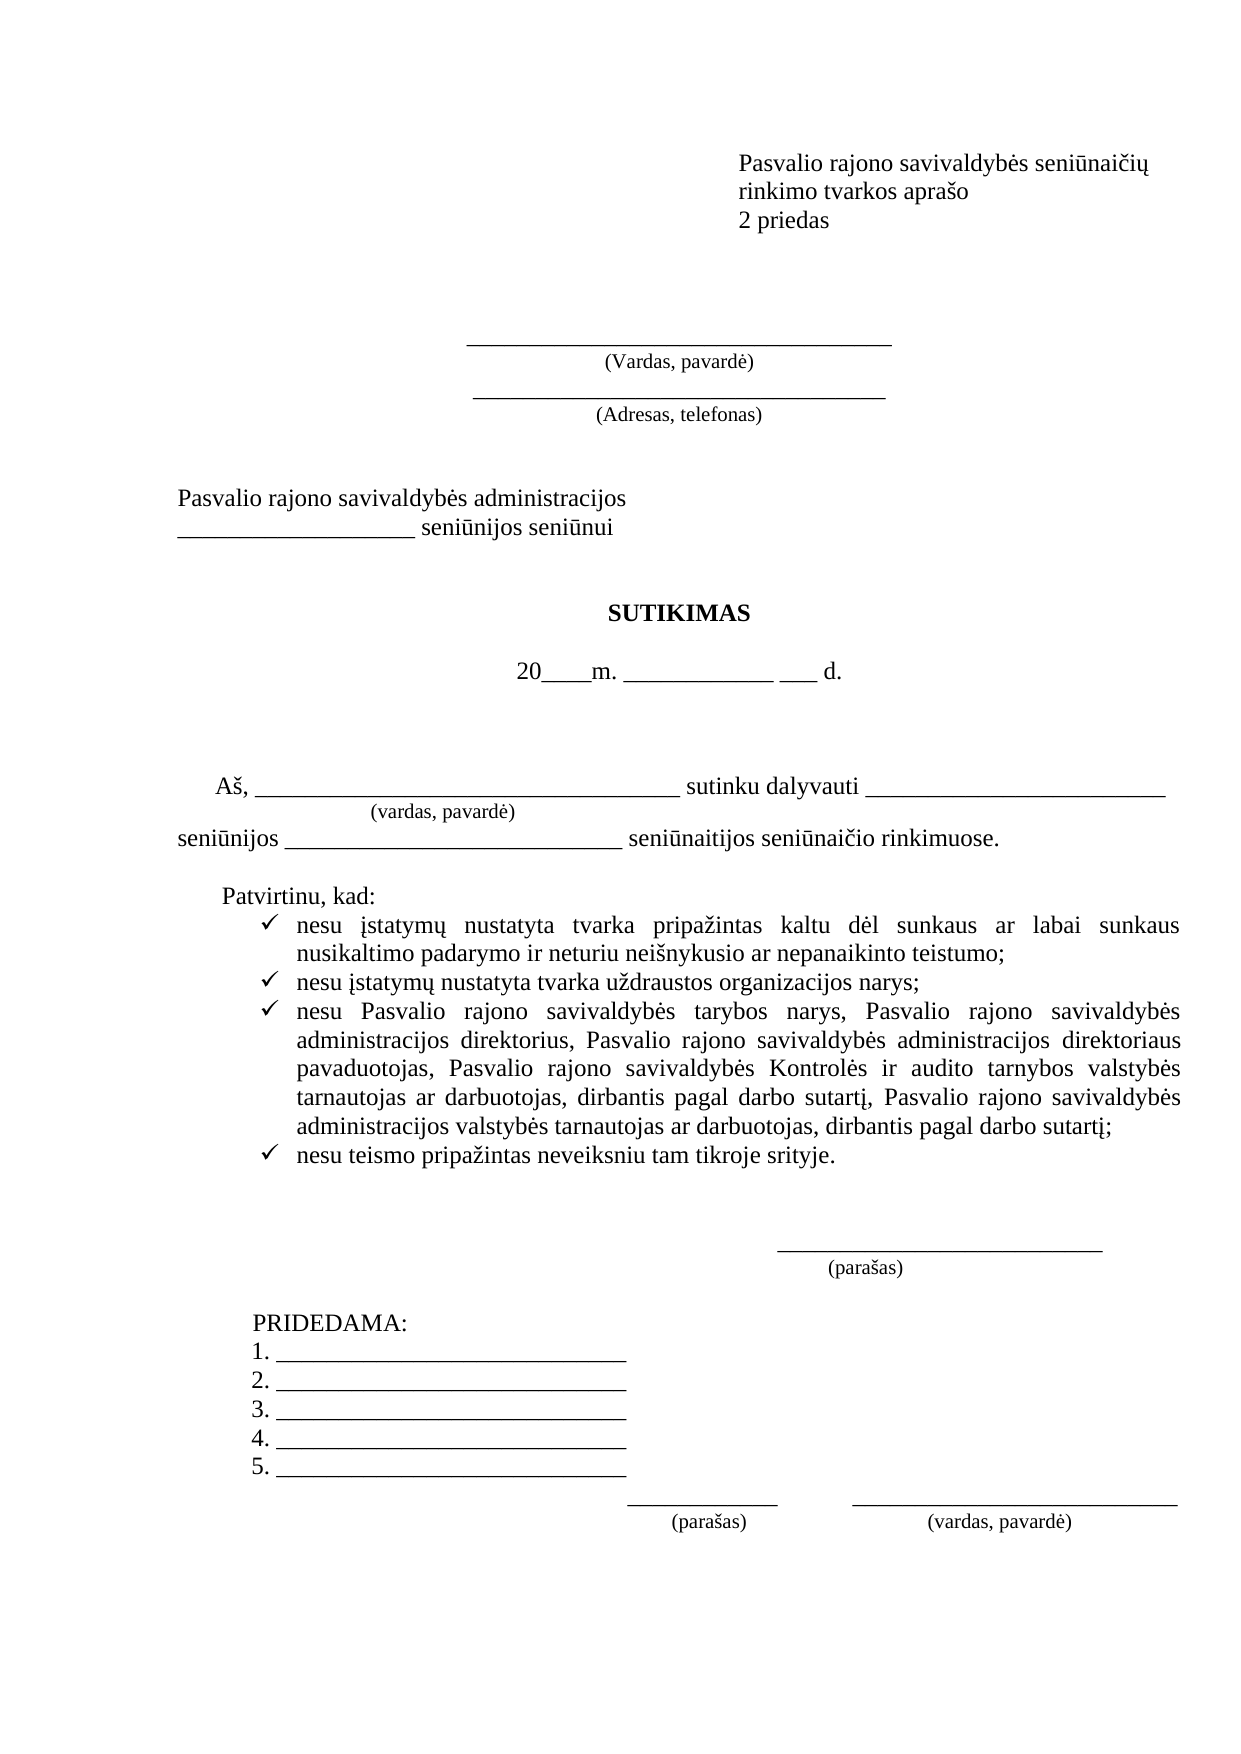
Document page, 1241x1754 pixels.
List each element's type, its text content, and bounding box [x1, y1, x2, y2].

text 2 priedas [177, 205, 1181, 234]
text  nesu teismo pripažintas neveiksniu tam tikroje srityje. [259, 1140, 1181, 1168]
text  nesu įstatymų nustatyta tvarka pripažintas kaltu dėl sunkaus ar labai sunkaus nusikaltimo padarymo ir neturiu neišnykusio ar nepanaikinto teistumo; [259, 910, 1181, 967]
text SUTIKIMAS [177, 598, 1181, 627]
text 4. ____________________________ [177, 1423, 1181, 1451]
text 2. ____________________________ [177, 1365, 1181, 1394]
text PRIDEDAMA: [177, 1308, 1181, 1336]
text Aš, __________________________________ sutinku dalyvauti ________________________ [177, 771, 1181, 799]
text ___________________ seniūnijos seniūnui [177, 512, 1181, 541]
text Pasvalio rajono savivaldybės administracijos [177, 483, 1181, 512]
text ____________ __________________________ [177, 1480, 1181, 1509]
text  nesu įstatymų nustatyta tvarka uždraustos organizacijos narys; [259, 967, 1181, 996]
text _________________________________ [177, 373, 1181, 402]
text __________________________ [702, 1226, 1181, 1255]
text __________________________________ [177, 320, 1181, 349]
text 20____m. ____________ ___ d. [177, 656, 1181, 684]
text (parašas) (vardas, pavardė) [177, 1509, 1181, 1533]
text 1. ____________________________ [177, 1336, 1181, 1365]
text rinkimo tvarkos aprašo [177, 176, 1181, 205]
text (Adresas, telefonas) [177, 402, 1181, 426]
text (Vardas, pavardė) [177, 349, 1181, 373]
text Patvirtinu, kad: [177, 881, 1181, 910]
text 5. ____________________________ [177, 1451, 1181, 1480]
text (vardas, pavardė) [177, 799, 1181, 823]
text  nesu Pasvalio rajono savivaldybės tarybos narys, Pasvalio rajono savivaldybės administracijos direktorius, Pasvalio rajono savivaldybės administracijos direktoriaus pavaduotojas, Pasvalio rajono savivaldybės Kontrolės ir audito tarnybos valstybės tarnautojas ar darbuotojas, dirbantis pagal darbo sutartį, Pasvalio rajono savivaldybės administracijos valstybės tarnautojas ar darbuotojas, dirbantis pagal darbo sutartį; [259, 996, 1181, 1140]
text seniūnijos ___________________________ seniūnaitijos seniūnaičio rinkimuose. [177, 823, 1181, 852]
text 3. ____________________________ [177, 1394, 1181, 1423]
text (parašas) [177, 1255, 1181, 1279]
text Pasvalio rajono savivaldybės seniūnaičių [177, 148, 1181, 176]
